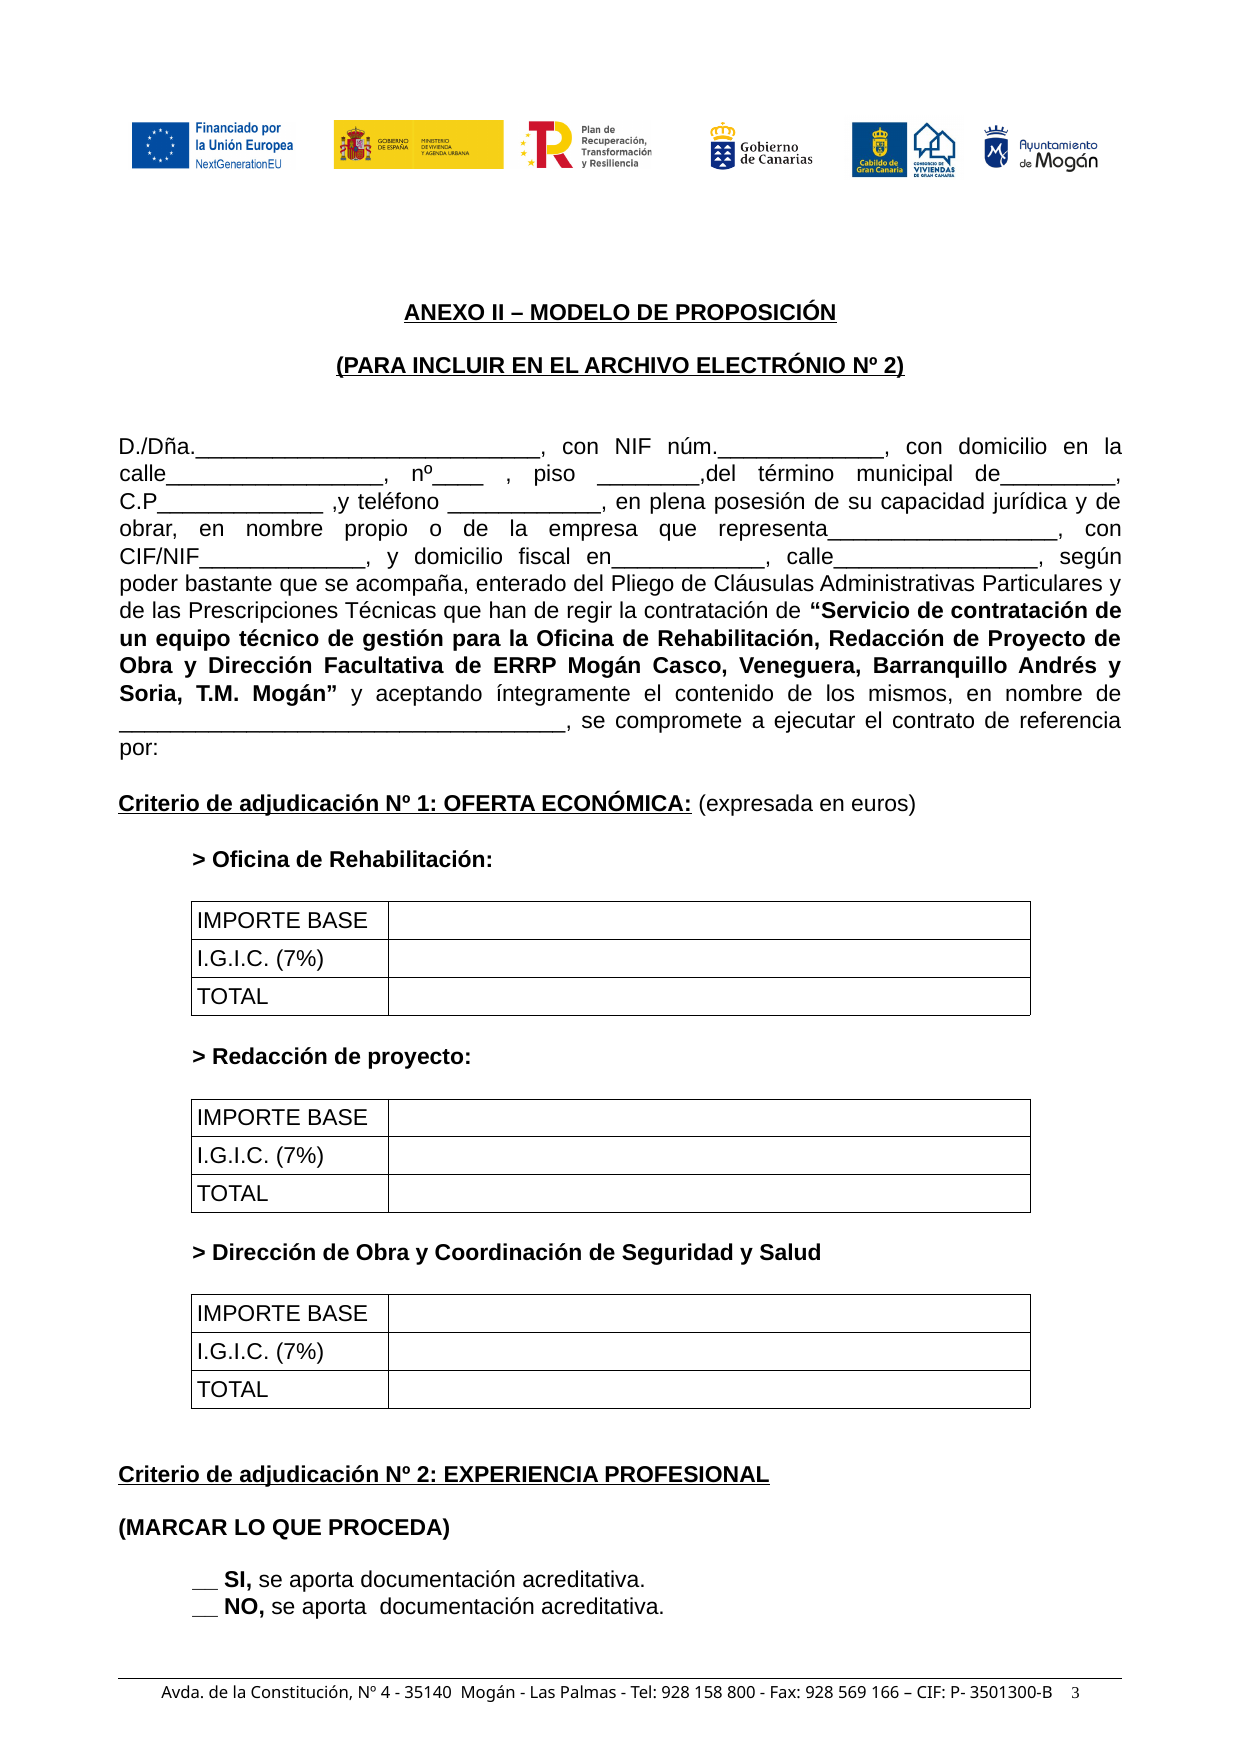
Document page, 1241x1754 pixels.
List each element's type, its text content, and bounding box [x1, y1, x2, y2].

table_header IMPORTE BASE [192, 1100, 388, 1136]
table_cell I.G.I.C. (7%) [192, 940, 388, 977]
text (MARCAR LO QUE PROCEDA) [118, 1514, 1122, 1540]
table_header IMPORTE BASE [192, 1295, 388, 1332]
table_cell [389, 1333, 1030, 1370]
table_cell TOTAL [192, 1371, 388, 1408]
picture [710, 122, 813, 170]
text Criterio de adjudicación Nº 2: EXPERIENCIA PROFESIONAL [118, 1461, 1122, 1487]
table_header [389, 902, 1030, 939]
table_header [389, 1295, 1030, 1332]
table_cell I.G.I.C. (7%) [192, 1333, 388, 1370]
table_header [389, 1100, 1030, 1136]
text > Oficina de Rehabilitación: [118, 846, 1122, 872]
table_cell I.G.I.C. (7%) [192, 1137, 388, 1174]
picture [256, 122, 296, 170]
table_cell [389, 1137, 1030, 1174]
picture [977, 114, 1106, 181]
table_cell [389, 1371, 1030, 1408]
text > Redacción de proyecto: [118, 1043, 1122, 1069]
table_header IMPORTE BASE [192, 902, 388, 939]
table_cell [389, 940, 1030, 977]
table_cell [389, 978, 1030, 1015]
text D./Dña.___________________________, con NIF núm._____________, con domicilio en la calle_________________, nº____ , piso ________,del término municipal de_________, C.P_____________ ,y teléfono ____________, en plena posesión de su capacidad jurídica y de obrar, en nombre propio o de la empresa que representa__________________, con CIF/NIF_____________, y domicilio fiscal en____________, calle________________, según poder bastante que se acompaña, enterado del Pliego de Cláusulas Administrativas Particulares y de las Prescripciones Técnicas que han de regir la contratación de “Servicio de contratación de un equipo técnico de gestión para la Oficina de Rehabilitación, Redacción de Proyecto de Obra y Dirección Facultativa de ERRP Mogán Casco, Veneguera, Barranquillo Andrés y Soria, T.M. Mogán” y aceptando íntegramente el contenido de los mismos, en nombre de ___________________________________, se compromete a ejecutar el contrato de referencia por: [118, 433, 1122, 761]
text > Dirección de Obra y Coordinación de Seguridad y Salud [118, 1239, 1122, 1265]
text (PARA INCLUIR EN EL ARCHIVO ELECTRÓNIO Nº 2) [118, 352, 1122, 378]
text __ NO, se aporta documentación acreditativa. [118, 1593, 1122, 1619]
picture [843, 115, 964, 180]
table_cell TOTAL [192, 978, 388, 1015]
text __ SI, se aporta documentación acreditativa. [118, 1566, 1122, 1593]
text Criterio de adjudicación Nº 1: OFERTA ECONÓMICA: (expresada en euros) [118, 790, 1122, 816]
table_cell TOTAL [192, 1175, 388, 1212]
text ANEXO II – MODELO DE PROPOSICIÓN [118, 299, 1122, 326]
table_cell [389, 1175, 1030, 1212]
